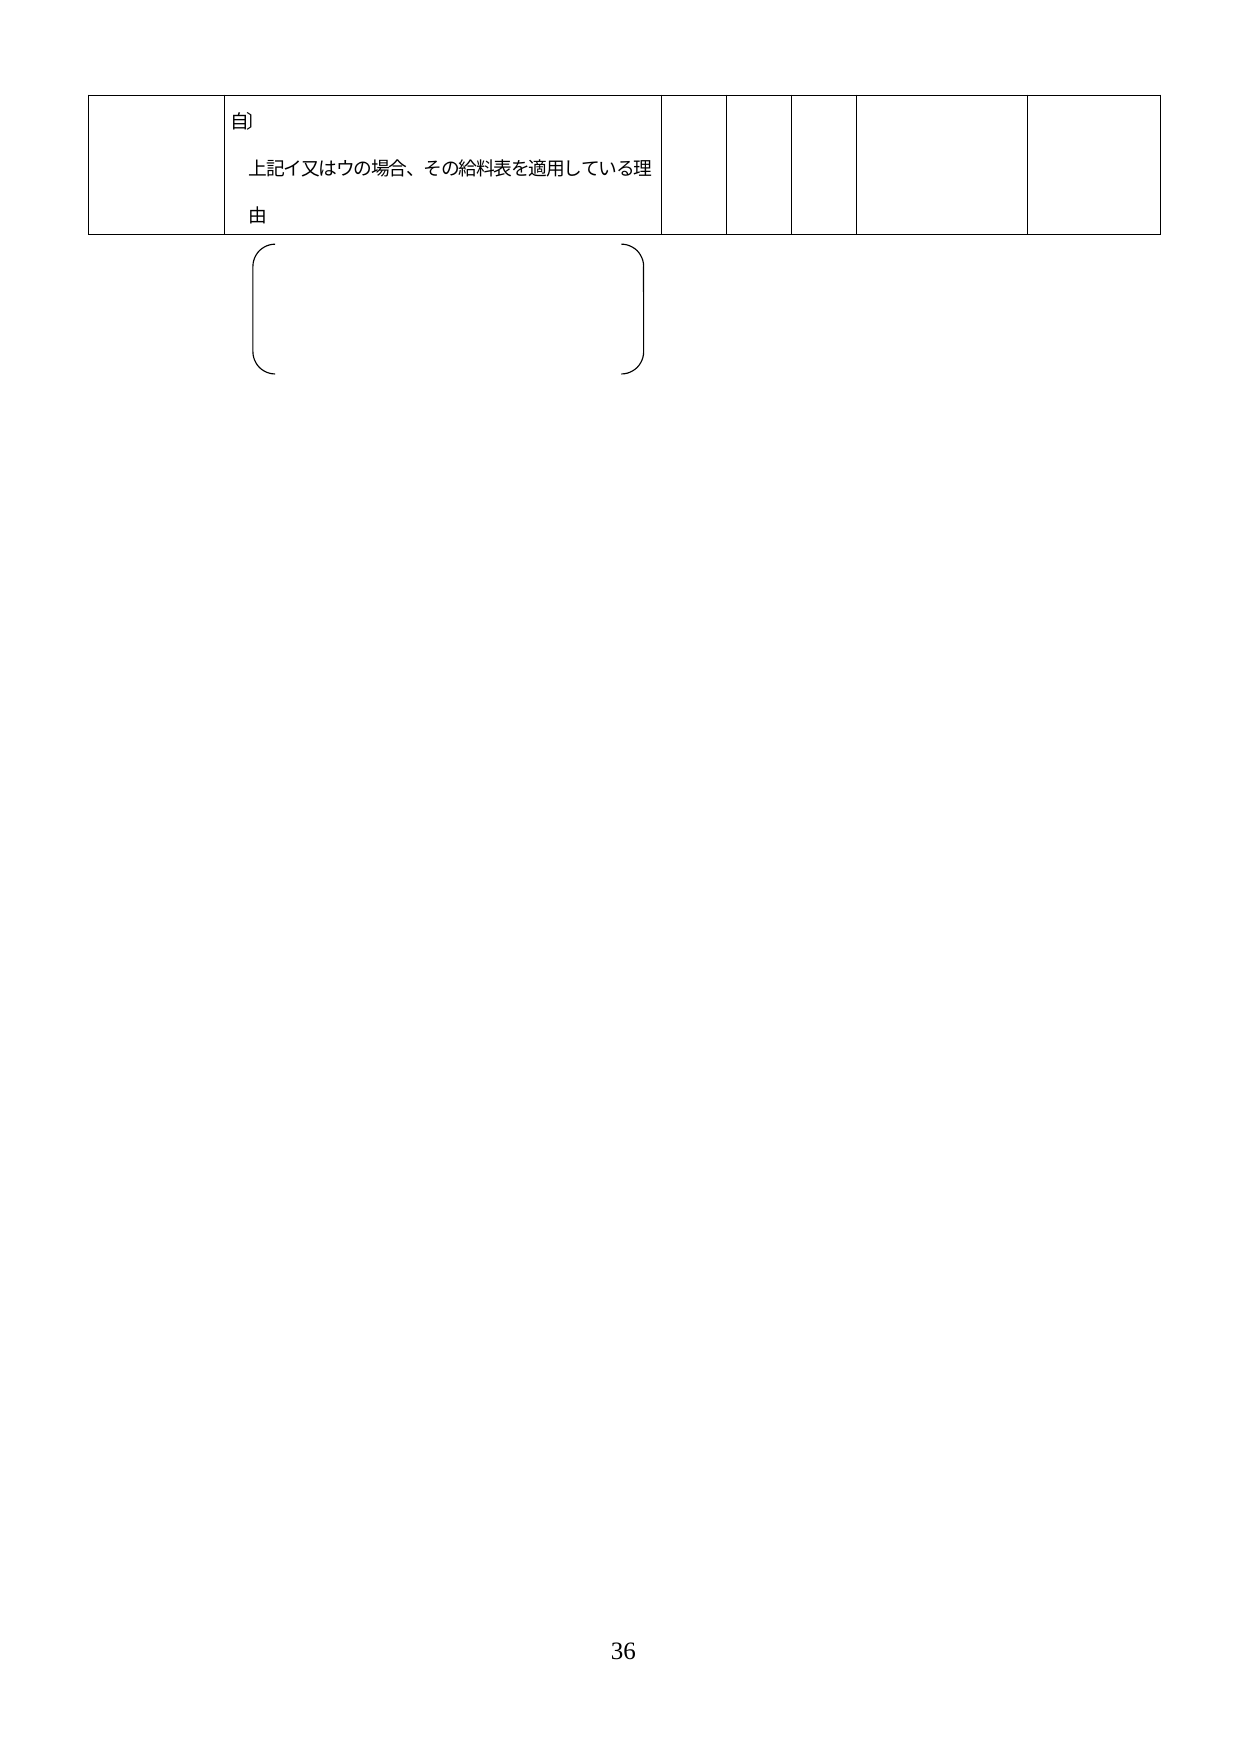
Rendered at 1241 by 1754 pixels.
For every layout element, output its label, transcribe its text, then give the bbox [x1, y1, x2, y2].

table_cell [1028, 96, 1160, 233]
table_cell 自〕 上記イ又はウの場合、その給料表を適用している理 由 [225, 96, 661, 233]
table_cell [857, 96, 1027, 233]
table_cell [662, 96, 726, 233]
table_cell [792, 96, 856, 233]
table_cell [727, 96, 791, 233]
table_cell [89, 96, 224, 233]
